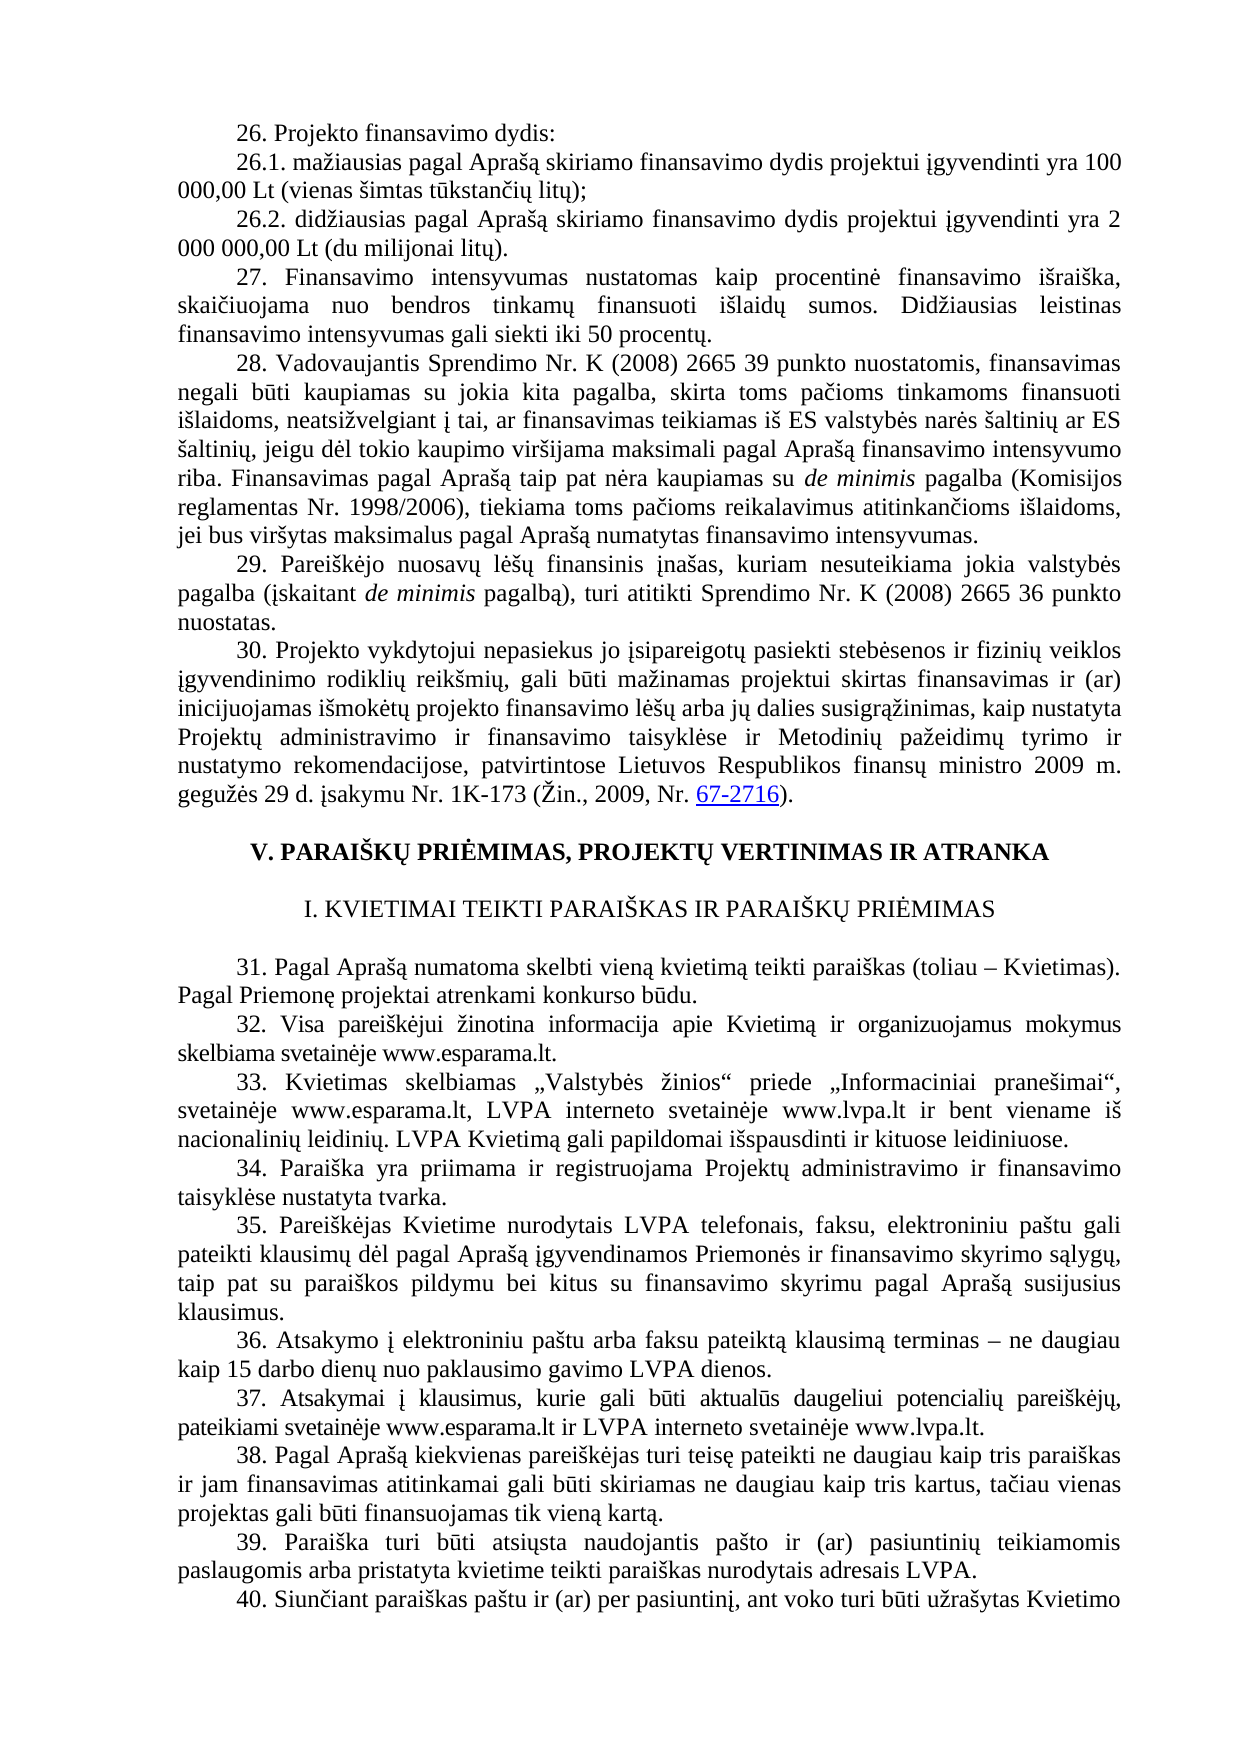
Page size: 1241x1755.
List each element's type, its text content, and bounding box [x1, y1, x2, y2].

text 29. Pareiškėjo nuosavų lėšų finansinis įnašas, kuriam nesuteikiama jokia valstybės pagalba (įskaitant de minimis pagalbą), turi atitikti Sprendimo Nr. K (2008) 2665 36 punkto nuostatas. [177, 549, 1122, 636]
text 35. Pareiškėjas Kvietime nurodytais LVPA telefonais, faksu, elektroniniu paštu gali pateikti klausimų dėl pagal Aprašą įgyvendinamos Priemonės ir finansavimo skyrimo sąlygų, taip pat su paraiškos pildymu bei kitus su finansavimo skyrimu pagal Aprašą susijusius klausimus. [177, 1211, 1122, 1326]
text 26.1. mažiausias pagal Aprašą skiriamo finansavimo dydis projektui įgyvendinti yra 100 000,00 Lt (vienas šimtas tūkstančių litų); [177, 147, 1122, 204]
text 40. Siunčiant paraiškas paštu ir (ar) per pasiuntinį, ant voko turi būti užrašytas Kvietimo [177, 1584, 1122, 1613]
text 36. Atsakymo į elektroniniu paštu arba faksu pateiktą klausimą terminas – ne daugiau kaip 15 darbo dienų nuo paklausimo gavimo LVPA dienos. [177, 1326, 1122, 1383]
text 38. Pagal Aprašą kiekvienas pareiškėjas turi teisę pateikti ne daugiau kaip tris paraiškas ir jam finansavimas atitinkamai gali būti skiriamas ne daugiau kaip tris kartus, tačiau vienas projektas gali būti finansuojamas tik vieną kartą. [177, 1441, 1122, 1527]
text 26. Projekto finansavimo dydis: [177, 118, 1122, 147]
text 26.2. didžiausias pagal Aprašą skiriamo finansavimo dydis projektui įgyvendinti yra 2 000 000,00 Lt (du milijonai litų). [177, 204, 1122, 262]
text 32. Visa pareiškėjui žinotina informacija apie Kvietimą ir organizuojamus mokymus skelbiama svetainėje www.esparama.lt. [177, 1009, 1122, 1067]
text 39. Paraiška turi būti atsiųsta naudojantis pašto ir (ar) pasiuntinių teikiamomis paslaugomis arba pristatyta kvietime teikti paraiškas nurodytais adresais LVPA. [177, 1527, 1122, 1584]
text I. KVIETIMAI TEIKTI PARAIŠKAS IR PARAIŠKŲ PRIĖMIMAS [177, 894, 1122, 923]
text 34. Paraiška yra priimama ir registruojama Projektų administravimo ir finansavimo taisyklėse nustatyta tvarka. [177, 1153, 1122, 1211]
text 28. Vadovaujantis Sprendimo Nr. K (2008) 2665 39 punkto nuostatomis, finansavimas negali būti kaupiamas su jokia kita pagalba, skirta toms pačioms tinkamoms finansuoti išlaidoms, neatsižvelgiant į tai, ar finansavimas teikiamas iš ES valstybės narės šaltinių ar ES šaltinių, jeigu dėl tokio kaupimo viršijama maksimali pagal Aprašą finansavimo intensyvumo riba. Finansavimas pagal Aprašą taip pat nėra kaupiamas su de minimis pagalba (Komisijos reglamentas Nr. 1998/2006), tiekiama toms pačioms reikalavimus atitinkančioms išlaidoms, jei bus viršytas maksimalus pagal Aprašą numatytas finansavimo intensyvumas. [177, 348, 1122, 549]
text 30. Projekto vykdytojui nepasiekus jo įsipareigotų pasiekti stebėsenos ir fizinių veiklos įgyvendinimo rodiklių reikšmių, gali būti mažinamas projektui skirtas finansavimas ir (ar) inicijuojamas išmokėtų projekto finansavimo lėšų arba jų dalies susigrąžinimas, kaip nustatyta Projektų administravimo ir finansavimo taisyklėse ir Metodinių pažeidimų tyrimo ir nustatymo rekomendacijose, patvirtintose Lietuvos Respublikos finansų ministro 2009 m. gegužės 29 d. įsakymu Nr. 1K-173 (Žin., 2009, Nr. 67-2716). [177, 636, 1122, 808]
text 31. Pagal Aprašą numatoma skelbti vieną kvietimą teikti paraiškas (toliau – Kvietimas). Pagal Priemonę projektai atrenkami konkurso būdu. [177, 952, 1122, 1009]
text 27. Finansavimo intensyvumas nustatomas kaip procentinė finansavimo išraiška, skaičiuojama nuo bendros tinkamų finansuoti išlaidų sumos. Didžiausias leistinas finansavimo intensyvumas gali siekti iki 50 procentų. [177, 262, 1122, 348]
text V. PARAIŠKŲ PRIĖMIMAS, PROJEKTŲ VERTINIMAS IR ATRANKA [177, 837, 1122, 866]
text 37. Atsakymai į klausimus, kurie gali būti aktualūs daugeliui potencialių pareiškėjų, pateikiami svetainėje www.esparama.lt ir LVPA interneto svetainėje www.lvpa.lt. [177, 1383, 1122, 1441]
text 33. Kvietimas skelbiamas „Valstybės žinios“ priede „Informaciniai pranešimai“, svetainėje www.esparama.lt, LVPA interneto svetainėje www.lvpa.lt ir bent viename iš nacionalinių leidinių. LVPA Kvietimą gali papildomai išspausdinti ir kituose leidiniuose. [177, 1067, 1122, 1153]
